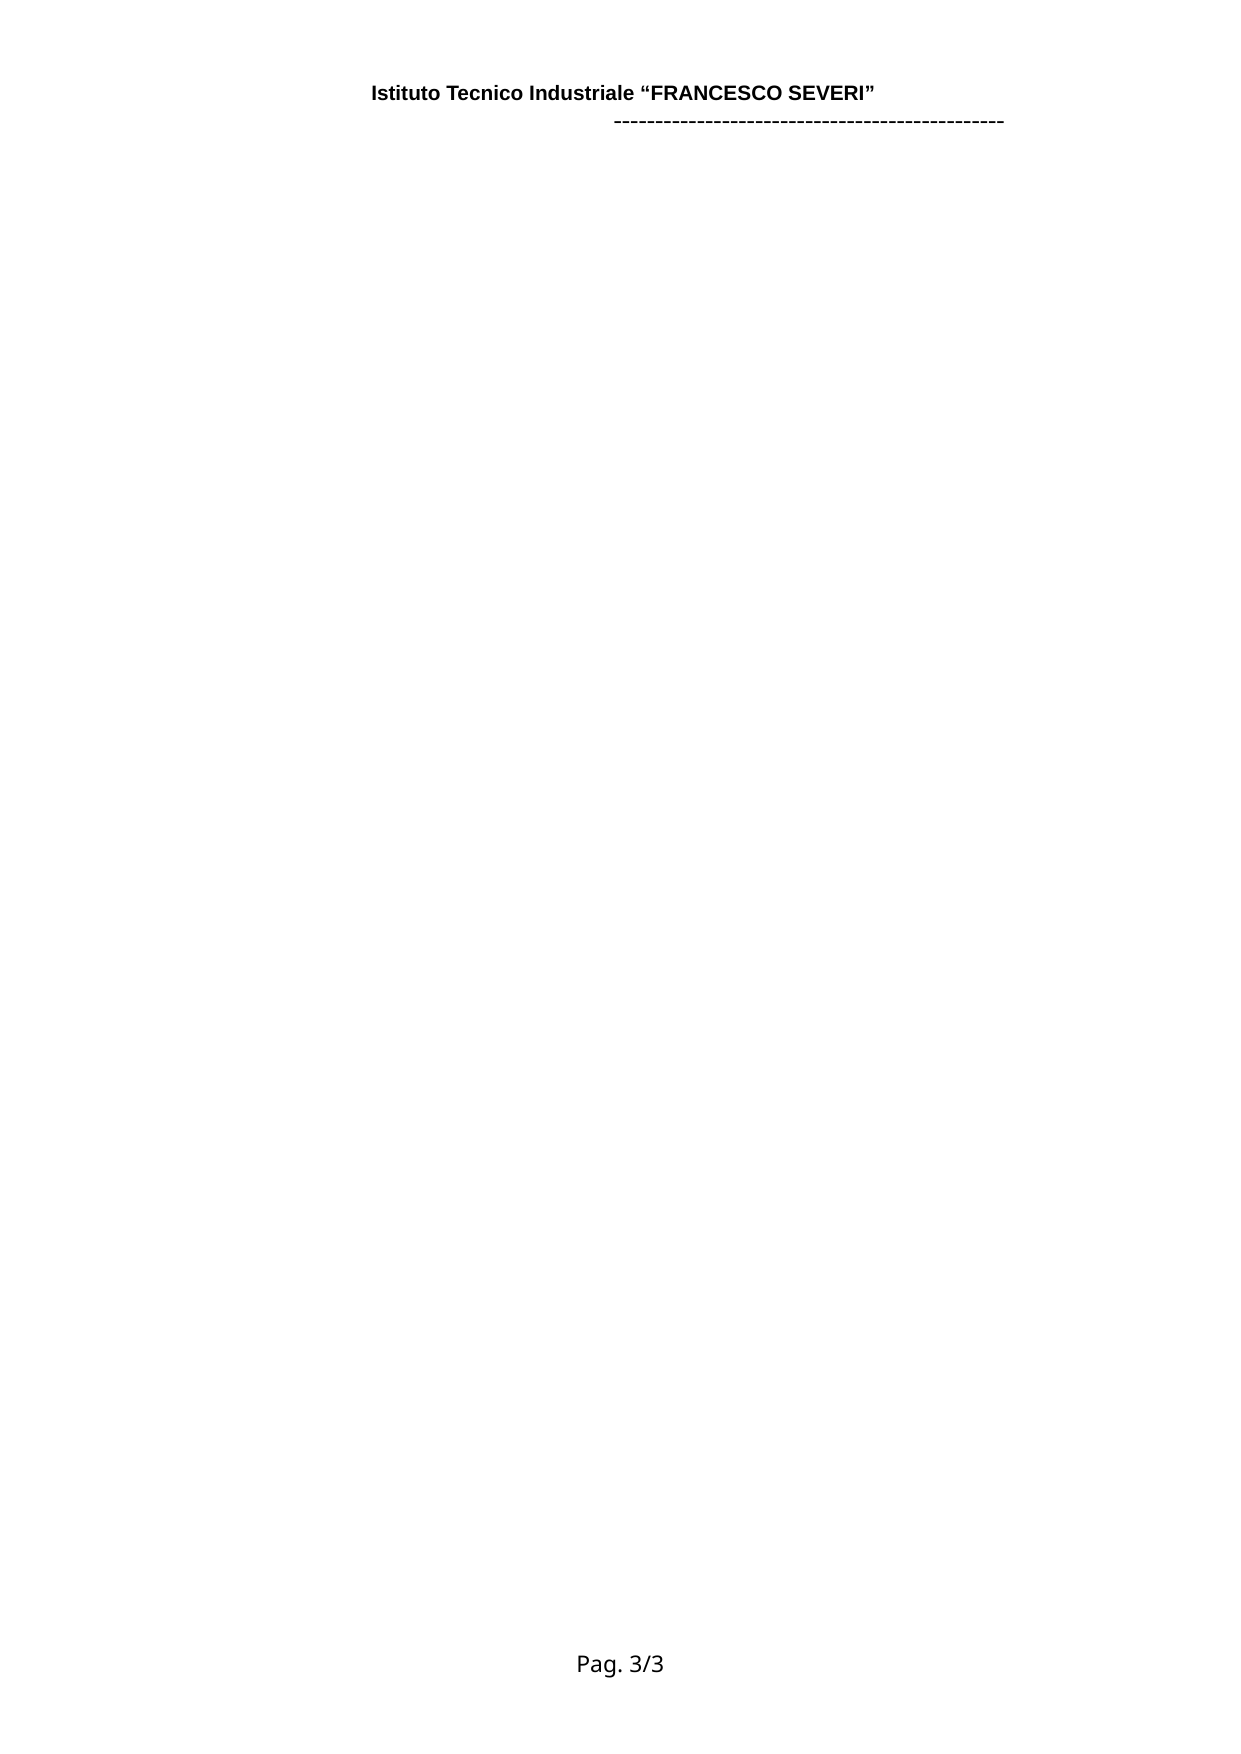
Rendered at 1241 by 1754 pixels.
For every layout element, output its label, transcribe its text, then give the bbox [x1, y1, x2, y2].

text ----------------------------------------------- [496, 105, 1122, 134]
